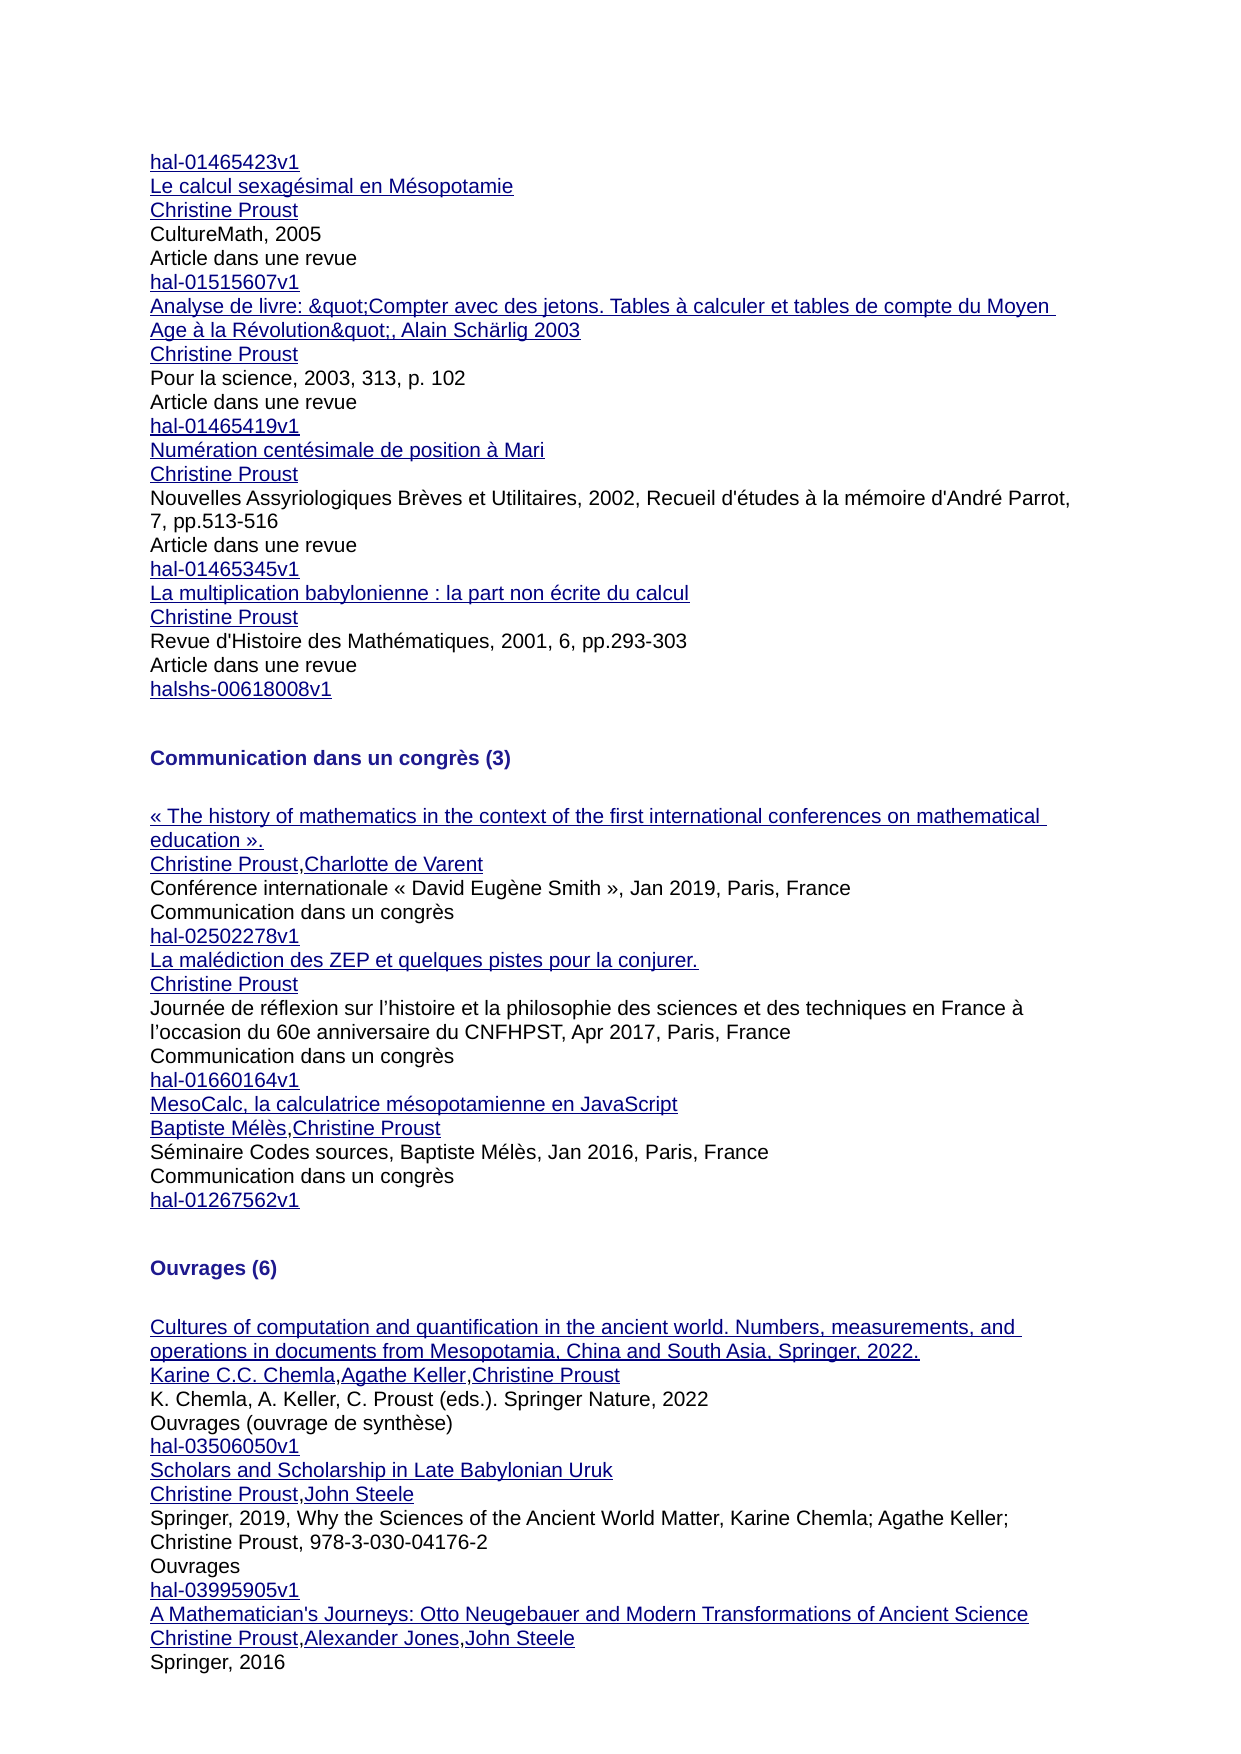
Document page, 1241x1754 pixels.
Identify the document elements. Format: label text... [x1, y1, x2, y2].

table_cell La multiplication babylonienne : la part non écrite du calcul Christine Proust Revue d'Histoire des Mathématiques, 2001, 6, pp.293-303 Article dans une revue halshs-00618008v1 [150, 581, 1090, 701]
table_header Cultures of computation and quantification in the ancient world. Numbers, measurements, and operations in documents from Mesopotamia, China and South Asia, Springer, 2022. Karine C.C. Chemla,Agathe Keller,Christine Proust K. Chemla, A. Keller, C. Proust (eds.). Springer Nature, 2022 Ouvrages (ouvrage de synthèse) hal-03506050v1 [150, 1315, 1090, 1458]
table_cell La malédiction des ZEP et quelques pistes pour la conjurer. Christine Proust Journée de réflexion sur l’histoire et la philosophie des sciences et des techniques en France à l’occasion du 60e anniversaire du CNFHPST, Apr 2017, Paris, France Communication dans un congrès hal-01660164v1 [150, 948, 1090, 1092]
table_cell A Mathematician's Journeys: Otto Neugebauer and Modern Transformations of Ancient Science Christine Proust,Alexander Jones,John Steele Springer, 2016 [150, 1602, 1090, 1674]
table_cell Scholars and Scholarship in Late Babylonian Uruk Christine Proust,John Steele Springer, 2019, Why the Sciences of the Ancient World Matter, Karine Chemla; Agathe Keller; Christine Proust, 978-3-030-04176-2 Ouvrages hal-03995905v1 [150, 1458, 1090, 1602]
table_cell Le calcul sexagésimal en Mésopotamie Christine Proust CultureMath, 2005 Article dans une revue hal-01515607v1 [150, 174, 1090, 294]
subtitle Ouvrages (6) [150, 1256, 1090, 1280]
table_cell hal-01465423v1 [150, 150, 1090, 174]
table_header « The history of mathematics in the context of the first international conferences on mathematical education ». Christine Proust,Charlotte de Varent Conférence internationale « David Eugène Smith », Jan 2019, Paris, France Communication dans un congrès hal-02502278v1 [150, 804, 1090, 948]
table_cell Numération centésimale de position à Mari Christine Proust Nouvelles Assyriologiques Brèves et Utilitaires, 2002, Recueil d'études à la mémoire d'André Parrot, 7, pp.513-516 Article dans une revue hal-01465345v1 [150, 438, 1090, 581]
table_cell Analyse de livre: &quot;Compter avec des jetons. Tables à calculer et tables de compte du Moyen Age à la Révolution&quot;, Alain Schärlig 2003 Christine Proust Pour la science, 2003, 313, p. 102 Article dans une revue hal-01465419v1 [150, 294, 1090, 437]
subtitle Communication dans un congrès (3) [150, 746, 1090, 770]
table_cell MesoCalc, la calculatrice mésopotamienne en JavaScript Baptiste Mélès,Christine Proust Séminaire Codes sources, Baptiste Mélès, Jan 2016, Paris, France Communication dans un congrès hal-01267562v1 [150, 1092, 1090, 1211]
